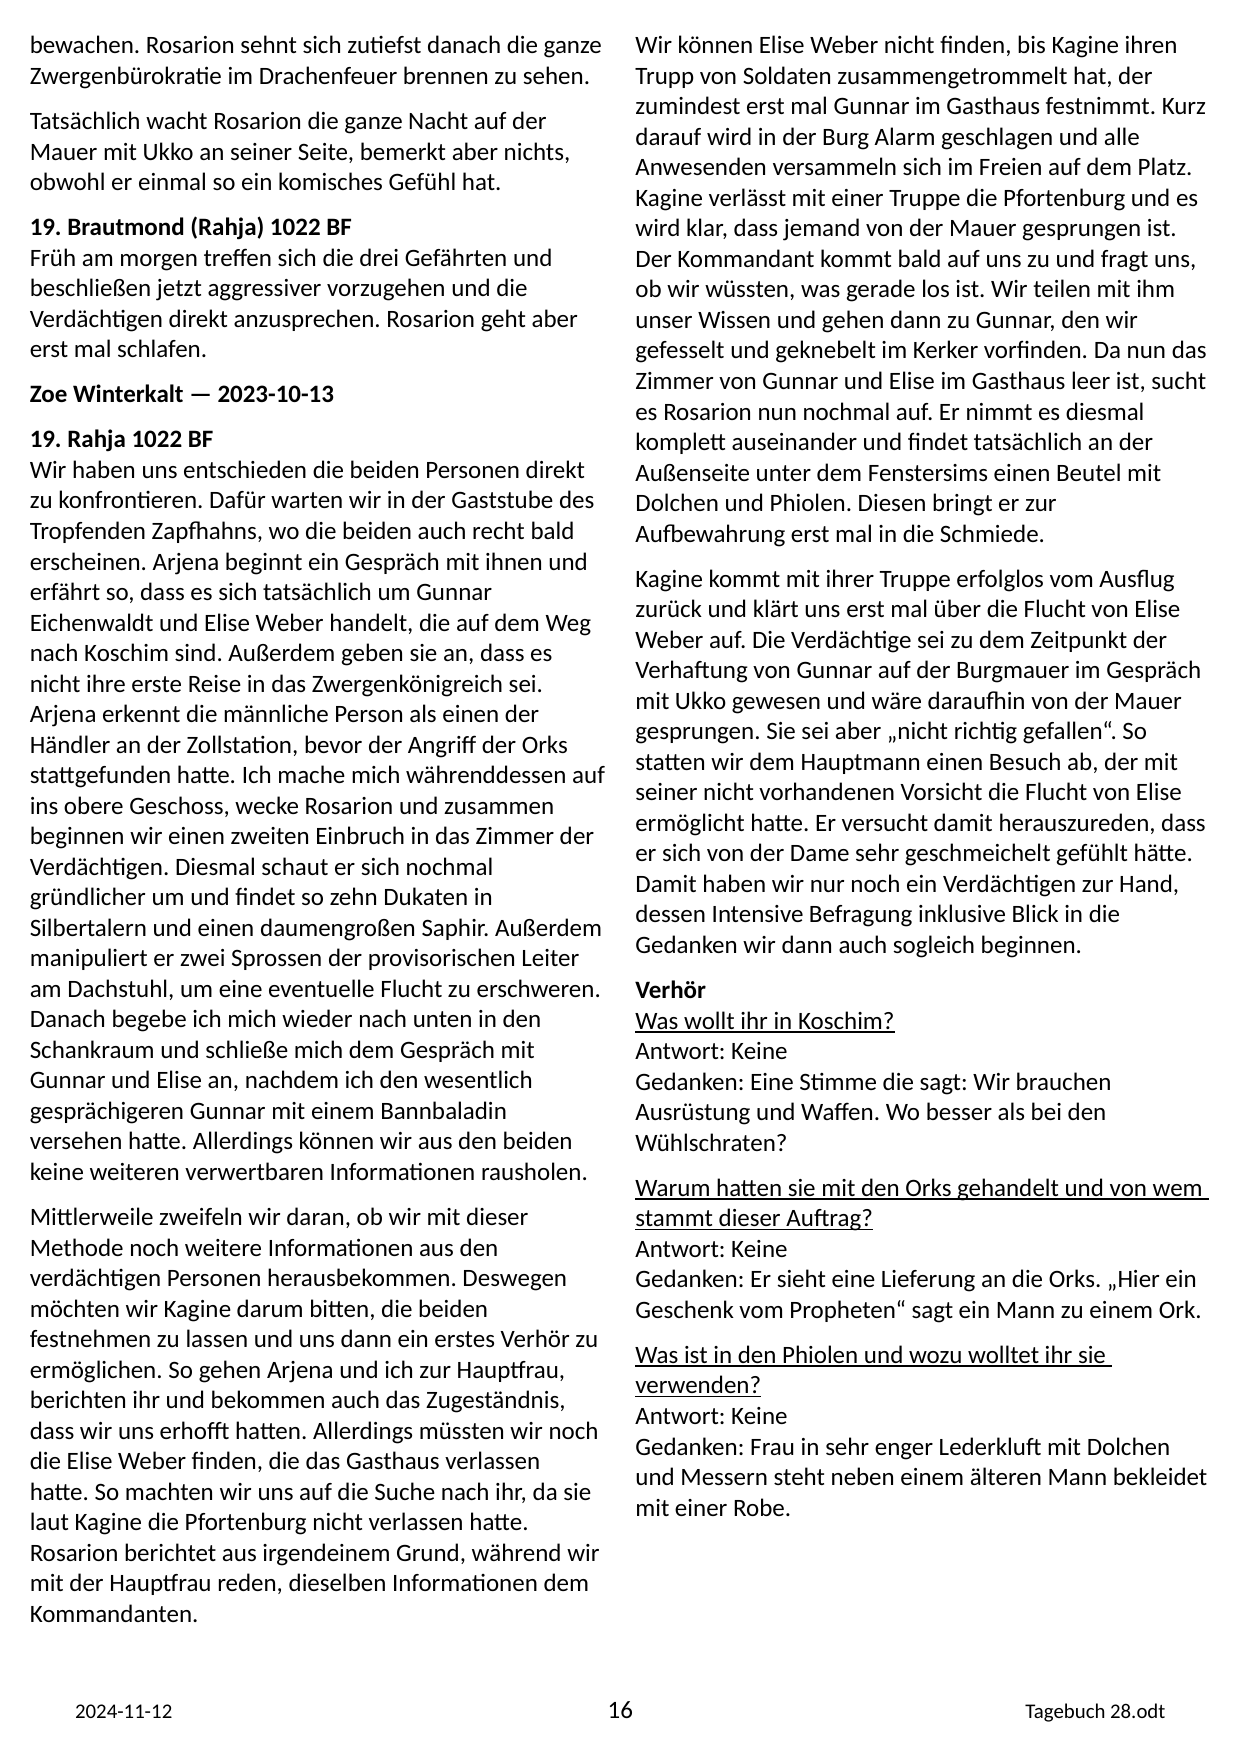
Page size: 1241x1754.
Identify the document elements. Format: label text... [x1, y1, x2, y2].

text Was ist in den Phiolen und wozu wolltet ihr sie verwenden? Antwort: Keine Gedanken: Frau in sehr enger Lederkluft mit Dolchen und Messern steht neben einem älteren Mann bekleidet mit einer Robe. [635, 1339, 1211, 1522]
text Warum hatten sie mit den Orks gehandelt und von wem stammt dieser Auftrag? Antwort: Keine Gedanken: Er sieht eine Lieferung an die Orks. „Hier ein Geschenk vom Propheten“ sagt ein Mann zu einem Ork. [635, 1172, 1211, 1324]
text 19. Rahja 1022 BF Wir haben uns entschieden die beiden Personen direkt zu konfrontieren. Dafür warten wir in der Gaststube des Tropfenden Zapfhahns, wo die beiden auch recht bald erscheinen. Arjena beginnt ein Gespräch mit ihnen und erfährt so, dass es sich tatsächlich um Gunnar Eichenwaldt und Elise Weber handelt, die auf dem Weg nach Koschim sind. Außerdem geben sie an, dass es nicht ihre erste Reise in das Zwergenkönigreich sei. Arjena erkennt die männliche Person als einen der Händler an der Zollstation, bevor der Angriff der Orks stattgefunden hatte. Ich mache mich währenddessen auf ins obere Geschoss, wecke Rosarion und zusammen beginnen wir einen zweiten Einbruch in das Zimmer der Verdächtigen. Diesmal schaut er sich nochmal gründlicher um und findet so zehn Dukaten in Silbertalern und einen daumengroßen Saphir. Außerdem manipuliert er zwei Sprossen der provisorischen Leiter am Dachstuhl, um eine eventuelle Flucht zu erschweren. Danach begebe ich mich wieder nach unten in den Schankraum und schließe mich dem Gespräch mit Gunnar und Elise an, nachdem ich den wesentlich gesprächigeren Gunnar mit einem Bannbaladin versehen hatte. Allerdings können wir aus den beiden keine weiteren verwertbaren Informationen rausholen. [29, 423, 605, 1187]
text 19. Brautmond (Rahja) 1022 BF Früh am morgen treffen sich die drei Gefährten und beschließen jetzt aggressiver vorzugehen und die Verdächtigen direkt anzusprechen. Rosarion geht aber erst mal schlafen. [29, 211, 605, 364]
text Kagine kommt mit ihrer Truppe erfolglos vom Ausflug zurück und klärt uns erst mal über die Flucht von Elise Weber auf. Die Verdächtige sei zu dem Zeitpunkt der Verhaftung von Gunnar auf der Burgmauer im Gespräch mit Ukko gewesen und wäre daraufhin von der Mauer gesprungen. Sie sei aber „nicht richtig gefallen“. So statten wir dem Hauptmann einen Besuch ab, der mit seiner nicht vorhandenen Vorsicht die Flucht von Elise ermöglicht hatte. Er versucht damit herauszureden, dass er sich von der Dame sehr geschmeichelt gefühlt hätte. Damit haben wir nur noch ein Verdächtigen zur Hand, dessen Intensive Befragung inklusive Blick in die Gedanken wir dann auch sogleich beginnen. [635, 563, 1211, 960]
text Tatsächlich wacht Rosarion die ganze Nacht auf der Mauer mit Ukko an seiner Seite, bemerkt aber nichts, obwohl er einmal so ein komisches Gefühl hat. [29, 105, 605, 197]
text Wir können Elise Weber nicht finden, bis Kagine ihren Trupp von Soldaten zusammengetrommelt hat, der zumindest erst mal Gunnar im Gasthaus festnimmt. Kurz darauf wird in der Burg Alarm geschlagen und alle Anwesenden versammeln sich im Freien auf dem Platz. Kagine verlässt mit einer Truppe die Pfortenburg und es wird klar, dass jemand von der Mauer gesprungen ist. Der Kommandant kommt bald auf uns zu und fragt uns, ob wir wüssten, was gerade los ist. Wir teilen mit ihm unser Wissen und gehen dann zu Gunnar, den wir gefesselt und geknebelt im Kerker vorfinden. Da nun das Zimmer von Gunnar und Elise im Gasthaus leer ist, sucht es Rosarion nun nochmal auf. Er nimmt es diesmal komplett auseinander und findet tatsächlich an der Außenseite unter dem Fenstersims einen Beutel mit Dolchen und Phiolen. Diesen bringt er zur Aufbewahrung erst mal in die Schmiede. [635, 29, 1211, 548]
text Verhör Was wollt ihr in Koschim? Antwort: Keine Gedanken: Eine Stimme die sagt: Wir brauchen Ausrüstung und Waffen. Wo besser als bei den Wühlschraten? [635, 974, 1211, 1157]
text Zoe Winterkalt — 2023-10-13 [29, 378, 605, 409]
text bewachen. Rosarion sehnt sich zutiefst danach die ganze Zwergenbürokratie im Drachenfeuer brennen zu sehen. [29, 29, 605, 91]
text Mittlerweile zweifeln wir daran, ob wir mit dieser Methode noch weitere Informationen aus den verdächtigen Personen herausbekommen. Deswegen möchten wir Kagine darum bitten, die beiden festnehmen zu lassen und uns dann ein erstes Verhör zu ermöglichen. So gehen Arjena und ich zur Hauptfrau, berichten ihr und bekommen auch das Zugeständnis, dass wir uns erhofft hatten. Allerdings müssten wir noch die Elise Weber finden, die das Gasthaus verlassen hatte. So machten wir uns auf die Suche nach ihr, da sie laut Kagine die Pfortenburg nicht verlassen hatte. Rosarion berichtet aus irgendeinem Grund, während wir mit der Hauptfrau reden, dieselben Informationen dem Kommandanten. [29, 1201, 605, 1628]
